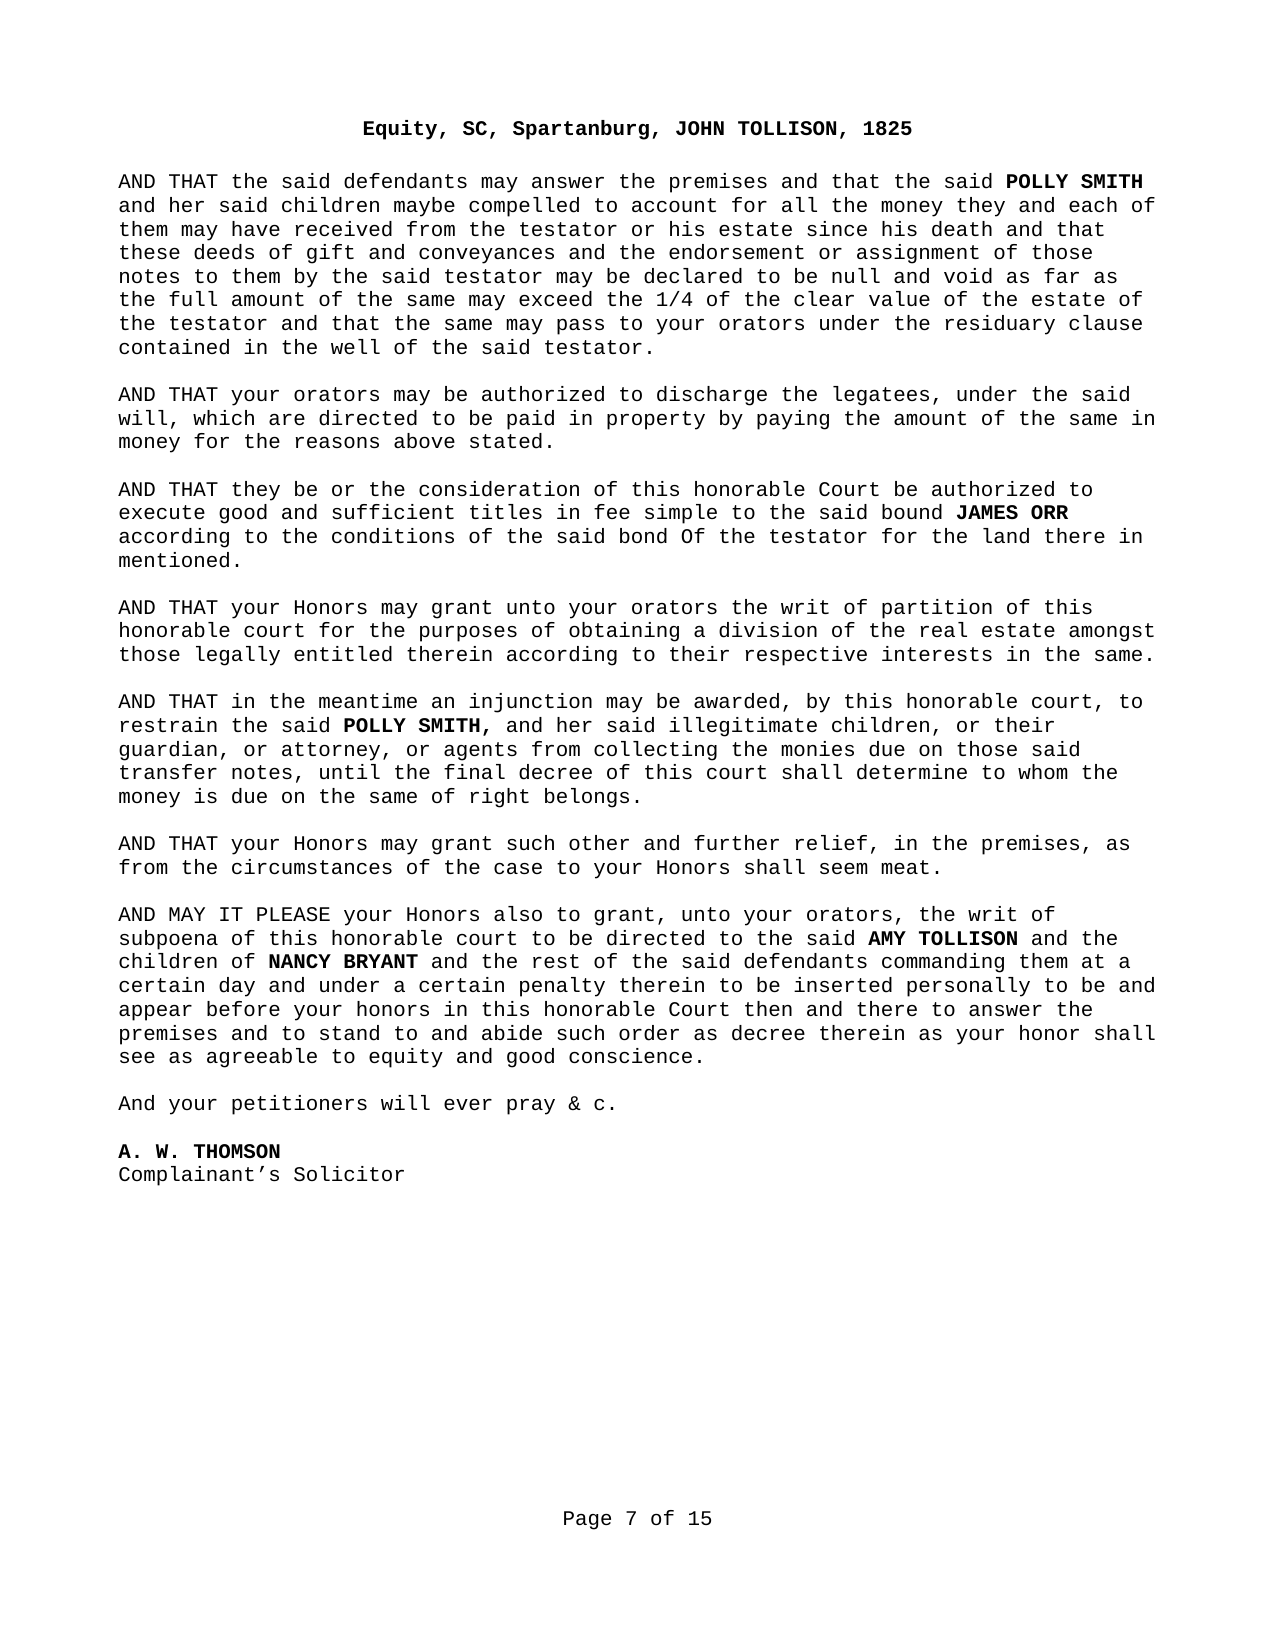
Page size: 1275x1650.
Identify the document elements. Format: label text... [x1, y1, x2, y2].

text AND THAT your Honors may grant such other and further relief, in the premises, as from the circumstances of the case to your Honors shall seem meat. [118, 833, 1157, 881]
text And your petitioners will ever pray & c. [118, 1093, 1157, 1117]
text AND THAT your orators may be authorized to discharge the legatees, under the said will, which are directed to be paid in property by paying the amount of the same in money for the reasons above stated. [118, 384, 1157, 455]
text AND may it please your Honors also to grant, unto your orators, the writ of subpoena of this honorable court to be directed to the said AMY TOLLISON and the children of NANCY BRYANT and the rest of the said defendants commanding them at a certain day and under a certain penalty therein to be inserted personally to be and appear before your honors in this honorable Court then and there to answer the premises and to stand to and abide such order as decree therein as your honor shall see as agreeable to equity and good conscience. [118, 904, 1157, 1070]
text A. W. THOMSON [118, 1141, 1157, 1164]
text AND THAT the said defendants may answer the premises and that the said POLLY SMITH and her said children maybe compelled to account for all the money they and each of them may have received from the testator or his estate since his death and that these deeds of gift and conveyances and the endorsement or assignment of those notes to them by the said testator may be declared to be null and void as far as the full amount of the same may exceed the 1/4 of the clear value of the estate of the testator and that the same may pass to your orators under the residuary clause contained in the well of the said testator. [118, 171, 1157, 360]
text AND THAT they be or the consideration of this honorable Court be authorized to execute good and sufficient titles in fee simple to the said bound JAMES ORR according to the conditions of the said bond Of the testator for the land there in mentioned. [118, 479, 1157, 573]
text AND THAT in the meantime an injunction may be awarded, by this honorable court, to restrain the said POLLY SMITH, and her said illegitimate children, or their guardian, or attorney, or agents from collecting the monies due on those said transfer notes, until the final decree of this court shall determine to whom the money is due on the same of right belongs. [118, 691, 1157, 810]
text AND THAT your Honors may grant unto your orators the writ of partition of this honorable court for the purposes of obtaining a division of the real estate amongst those legally entitled therein according to their respective interests in the same. [118, 597, 1157, 668]
text Complainant’s Solicitor [118, 1164, 1157, 1188]
